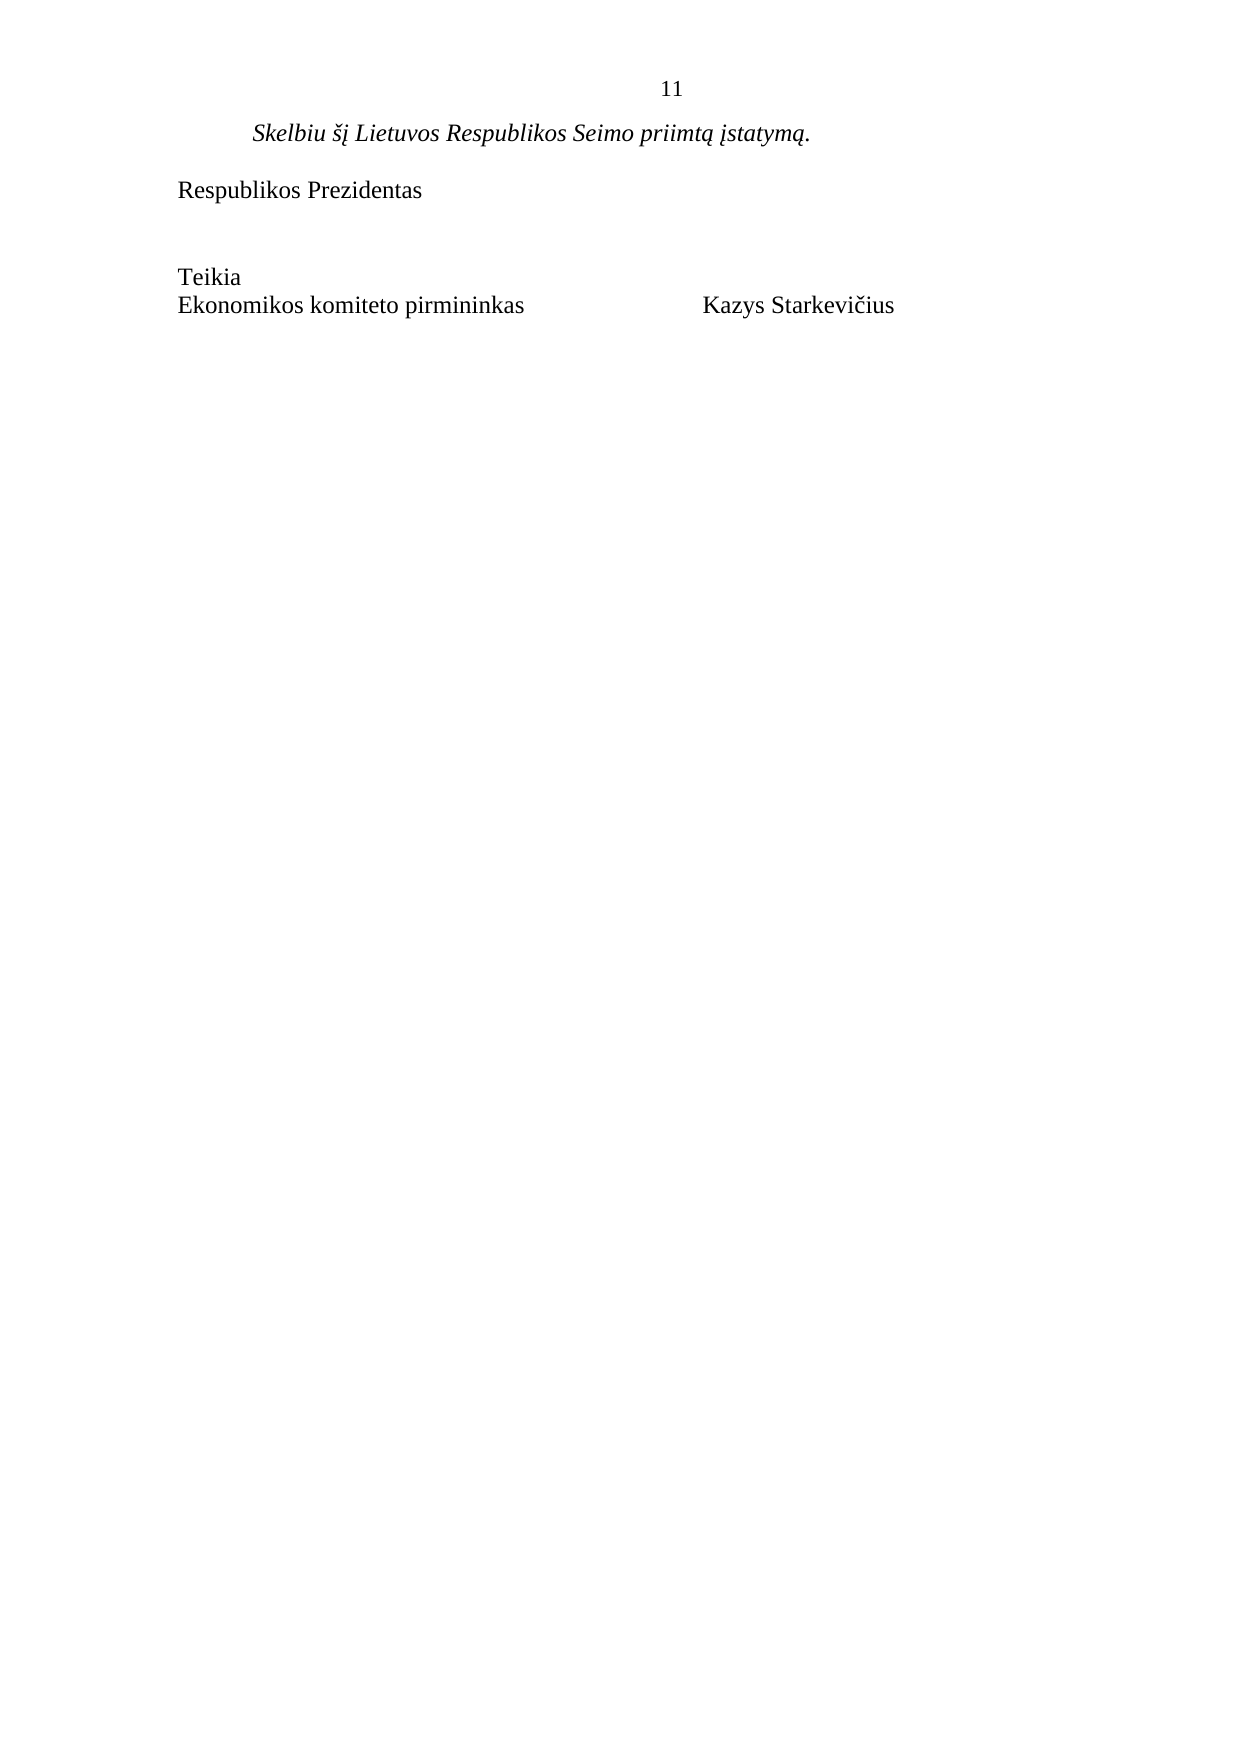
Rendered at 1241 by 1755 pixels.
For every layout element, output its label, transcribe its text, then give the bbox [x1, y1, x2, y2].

text Ekonomikos komiteto pirmininkas Kazys Starkevičius [177, 291, 1152, 319]
text Skelbiu šį Lietuvos Respublikos Seimo priimtą įstatymą. [177, 118, 1152, 147]
text Teikia [177, 262, 1152, 291]
text Respublikos Prezidentas [177, 176, 1152, 204]
